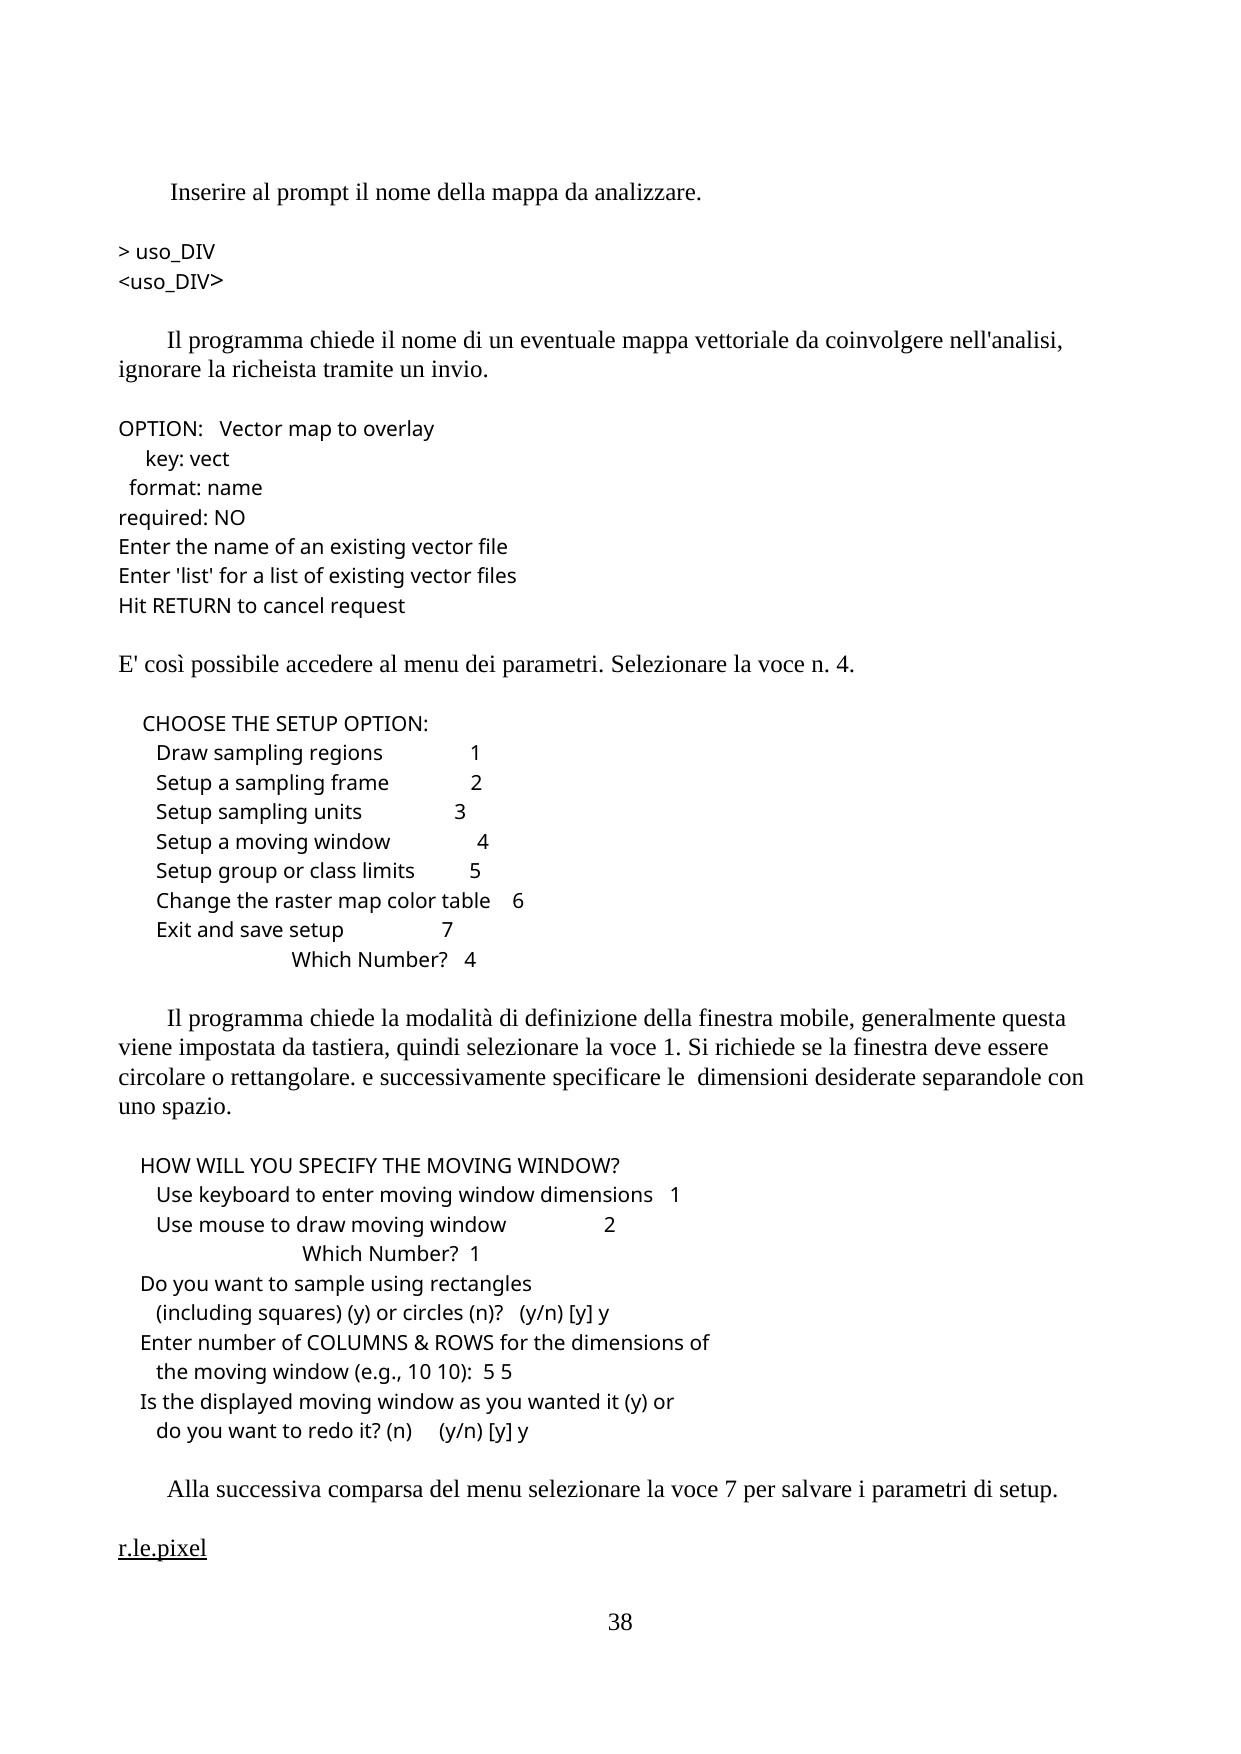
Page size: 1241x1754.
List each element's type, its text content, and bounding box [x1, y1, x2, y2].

text <uso_DIV> [118, 266, 1122, 295]
text Change the raster map color table 6 [118, 884, 1122, 914]
text Which Number? 4 [118, 943, 1122, 973]
text Hit RETURN to cancel request [118, 590, 1122, 619]
text CHOOSE THE SETUP OPTION: [118, 708, 1122, 737]
text Inserire al prompt il nome della mappa da analizzare. [118, 177, 1122, 207]
text Do you want to sample using rectangles [118, 1268, 1122, 1297]
text Setup sampling units 3 [118, 796, 1122, 826]
text Draw sampling regions 1 [118, 737, 1122, 767]
text (including squares) (y) or circles (n)? (y/n) [y] y [118, 1297, 1122, 1327]
text format: name [118, 472, 1122, 501]
text Use mouse to draw moving window 2 [118, 1209, 1122, 1238]
text Alla successiva comparsa del menu selezionare la voce 7 per salvare i parametri di setup. [118, 1474, 1122, 1504]
text key: vect [118, 442, 1122, 472]
text Enter the name of an existing vector file [118, 531, 1122, 560]
text Il programma chiede la modalità di definizione della finestra mobile, generalmente questa viene impostata da tastiera, quindi selezionare la voce 1. Si richiede se la finestra deve essere circolare o rettangolare. e successivamente specificare le dimensioni desiderate separandole con uno spazio. [118, 1002, 1122, 1120]
text Setup a moving window 4 [118, 826, 1122, 855]
text > uso_DIV [118, 236, 1122, 266]
text E' così possibile accedere al menu dei parametri. Selezionare la voce n. 4. [118, 649, 1122, 678]
text required: NO [118, 501, 1122, 531]
text Which Number? 1 [118, 1238, 1122, 1268]
text Exit and save setup 7 [118, 914, 1122, 943]
text Enter number of COLUMNS & ROWS for the dimensions of [118, 1327, 1122, 1356]
text the moving window (e.g., 10 10): 5 5 [118, 1356, 1122, 1386]
text Setup a sampling frame 2 [118, 767, 1122, 796]
text do you want to redo it? (n) (y/n) [y] y [118, 1415, 1122, 1445]
text Use keyboard to enter moving window dimensions 1 [118, 1179, 1122, 1209]
text HOW WILL YOU SPECIFY THE MOVING WINDOW? [118, 1150, 1122, 1179]
text Is the displayed moving window as you wanted it (y) or [118, 1386, 1122, 1415]
text Setup group or class limits 5 [118, 855, 1122, 884]
text OPTION: Vector map to overlay [118, 413, 1122, 442]
text Enter 'list' for a list of existing vector files [118, 560, 1122, 590]
text Il programma chiede il nome di un eventuale mappa vettoriale da coinvolgere nell'analisi, ignorare la richeista tramite un invio. [118, 324, 1122, 383]
text r.le.pixel [118, 1533, 1122, 1563]
